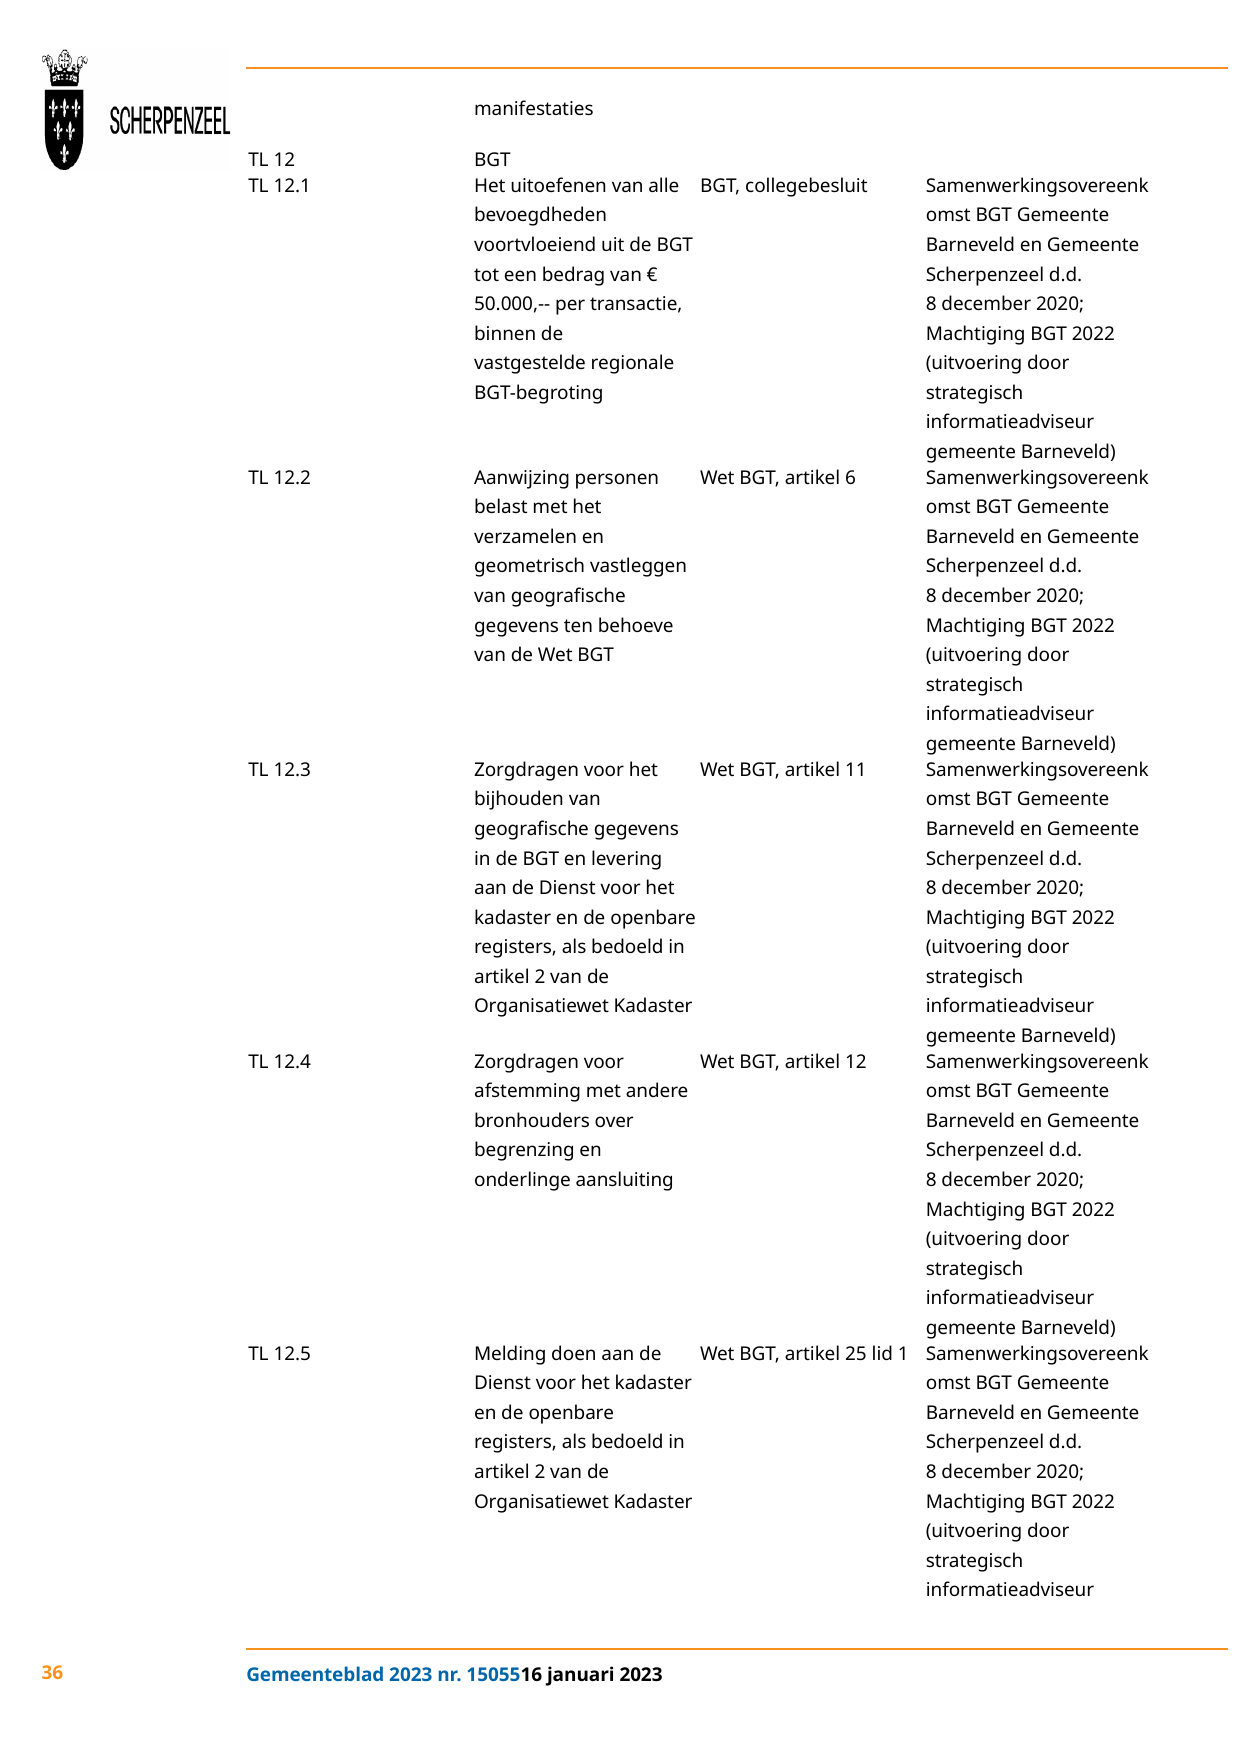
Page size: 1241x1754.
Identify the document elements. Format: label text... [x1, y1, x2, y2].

table_cell TL 12.3 [248, 756, 474, 1048]
table_cell [474, 121, 700, 146]
table_cell [248, 95, 474, 121]
table_cell TL 12 [248, 146, 474, 172]
table_cell manifestaties [474, 95, 700, 121]
table_cell [926, 95, 1152, 121]
picture [41, 47, 231, 172]
table_cell Samenwerkingsovereenkomst BGT Gemeente Barneveld en Gemeente Scherpenzeel d.d. 8 december 2020; Machtiging BGT 2022 (uitvoering door strategisch informatieadviseur gemeente Barneveld) [926, 756, 1152, 1048]
table_cell Melding doen aan de Dienst voor het kadaster en de openbare registers, als bedoeld in artikel 2 van de Organisatiewet Kadaster [474, 1340, 700, 1602]
table_cell [926, 121, 1152, 146]
table_cell Zorgdragen voor afstemming met andere bronhouders over begrenzing en onderlinge aansluiting [474, 1048, 700, 1340]
table_cell BGT [474, 146, 700, 172]
table_cell Samenwerkingsovereenkomst BGT Gemeente Barneveld en Gemeente Scherpenzeel d.d. 8 december 2020; Machtiging BGT 2022 (uitvoering door strategisch informatieadviseur gemeente Barneveld) [926, 1048, 1152, 1340]
table_cell [700, 95, 926, 121]
table_cell [700, 146, 926, 172]
table_cell [700, 121, 926, 146]
table_cell Wet BGT, artikel 11 [700, 756, 926, 1048]
table_cell TL 12.2 [248, 464, 474, 756]
table_cell Zorgdragen voor het bijhouden van geografische gegevens in de BGT en levering aan de Dienst voor het kadaster en de openbare registers, als bedoeld in artikel 2 van de Organisatiewet Kadaster [474, 756, 700, 1048]
table_cell TL 12.5 [248, 1340, 474, 1602]
table_cell [926, 146, 1152, 172]
table_cell [248, 121, 474, 146]
table_cell Wet BGT, artikel 12 [700, 1048, 926, 1340]
table_cell TL 12.1 [248, 172, 474, 464]
table_cell Samenwerkingsovereenkomst BGT Gemeente Barneveld en Gemeente Scherpenzeel d.d. 8 december 2020; Machtiging BGT 2022 (uitvoering door strategisch informatieadviseur gemeente Barneveld) [926, 464, 1152, 756]
table_cell BGT, collegebesluit [700, 172, 926, 464]
table_cell Het uitoefenen van alle bevoegdheden voortvloeiend uit de BGT tot een bedrag van € 50.000,-- per transactie, binnen de vastgestelde regionale BGT-begroting [474, 172, 700, 464]
table_cell Samenwerkingsovereenkomst BGT Gemeente Barneveld en Gemeente Scherpenzeel d.d. 8 december 2020; Machtiging BGT 2022 (uitvoering door strategisch informatieadviseur [926, 1340, 1152, 1602]
table_cell Aanwijzing personen belast met het verzamelen en geometrisch vastleggen van geografische gegevens ten behoeve van de Wet BGT [474, 464, 700, 756]
table_cell Wet BGT, artikel 25 lid 1 [700, 1340, 926, 1602]
table_cell Samenwerkingsovereenkomst BGT Gemeente Barneveld en Gemeente Scherpenzeel d.d. 8 december 2020; Machtiging BGT 2022 (uitvoering door strategisch informatieadviseur gemeente Barneveld) [926, 172, 1152, 464]
table_cell Wet BGT, artikel 6 [700, 464, 926, 756]
table_cell TL 12.4 [248, 1048, 474, 1340]
